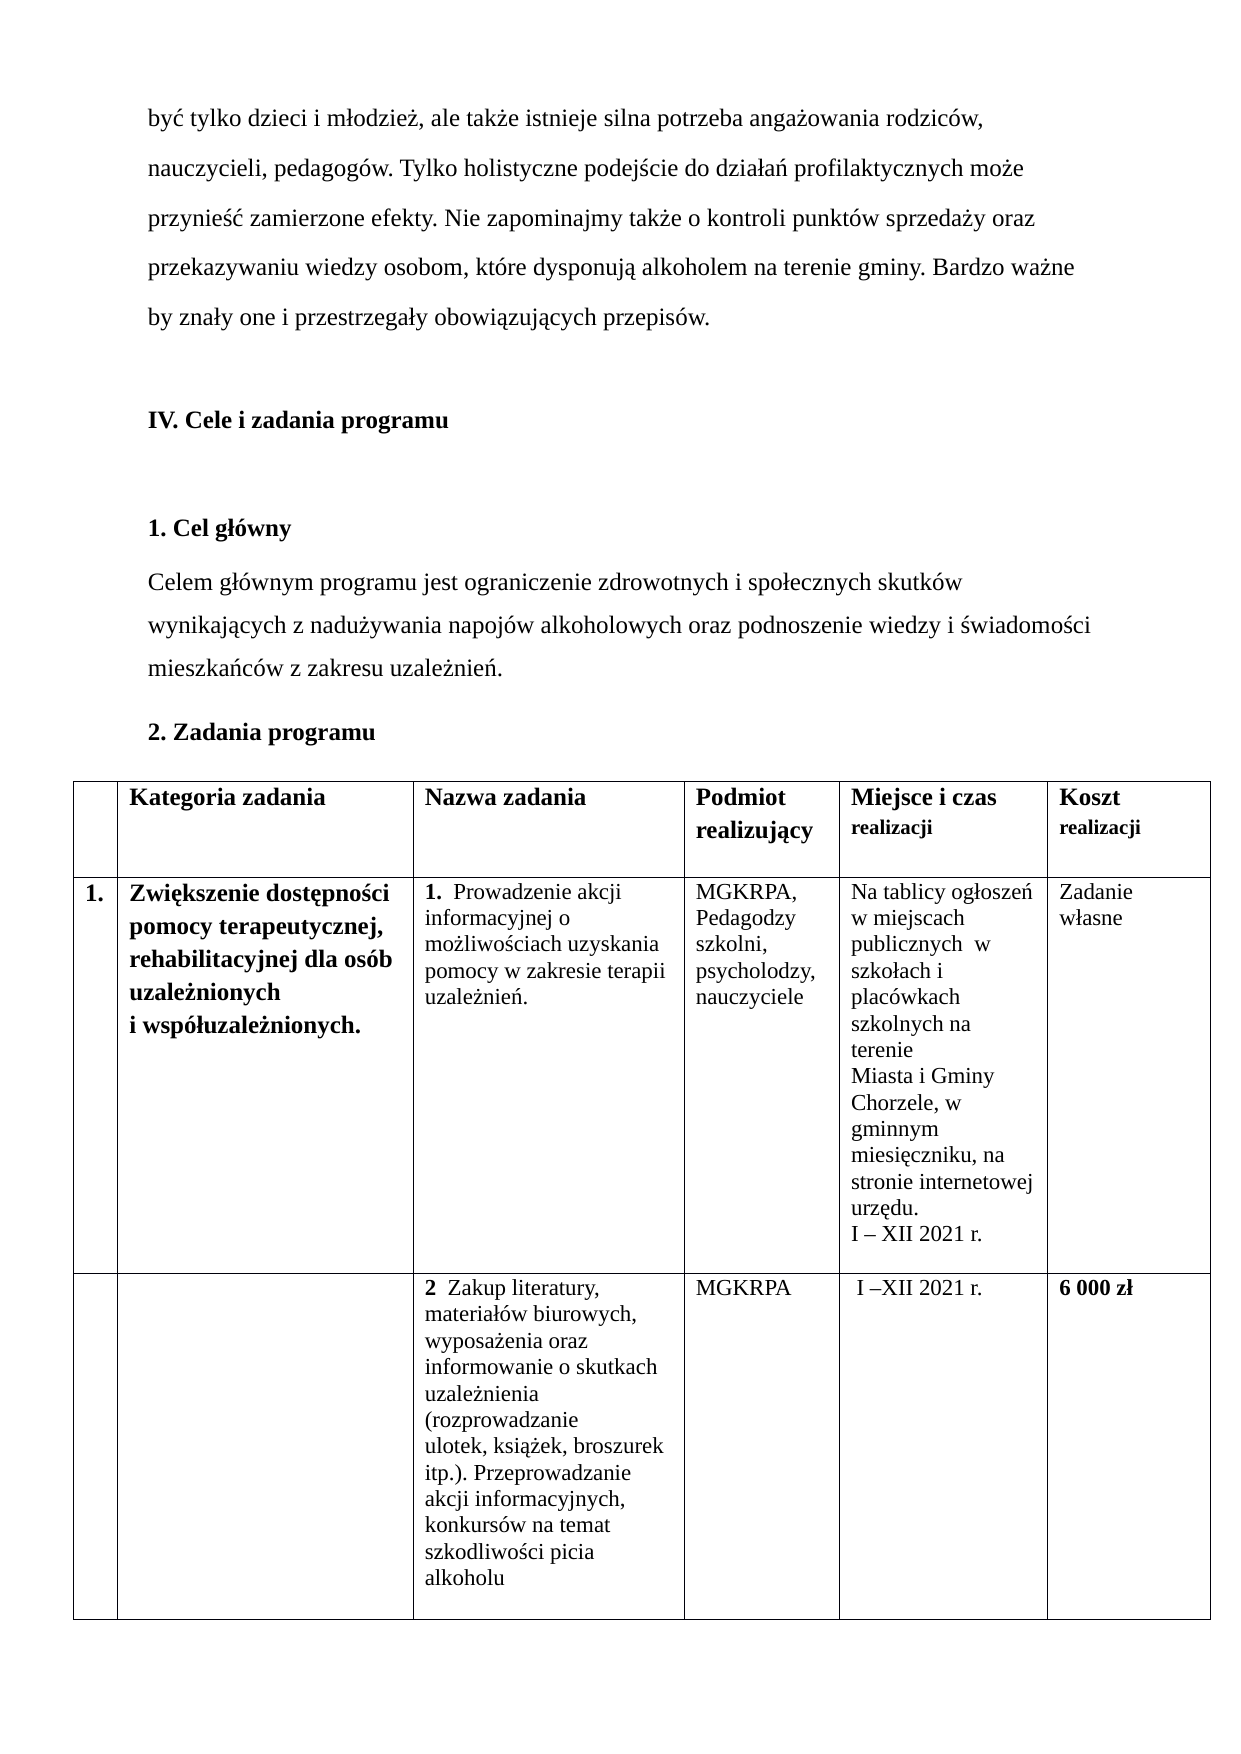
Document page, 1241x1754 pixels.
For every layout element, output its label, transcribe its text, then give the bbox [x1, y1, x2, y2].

table_cell I –XII 2021 r. [840, 1274, 1047, 1618]
table_header [74, 782, 117, 877]
table_cell [74, 1274, 117, 1618]
table_header Koszt realizacji [1048, 782, 1210, 877]
table_header Miejsce i czas realizacji [840, 782, 1047, 877]
table_cell 1. [74, 878, 117, 1273]
table_cell Na tablicy ogłoszeń w miejscach publicznych w szkołach i placówkach szkolnych na terenie Miasta i Gminy Chorzele, w gminnym miesięczniku, na stronie internetowej urzędu. I – XII 2021 r. [840, 878, 1047, 1273]
table_header Nazwa zadania [414, 782, 684, 877]
text nauczycieli, pedagogów. Tylko holistyczne podejście do działań profilaktycznych może [148, 153, 1093, 182]
table_header Podmiot realizujący [685, 782, 839, 877]
text Celem głównym programu jest ograniczenie zdrowotnych i społecznych skutków wynikających z nadużywania napojów alkoholowych oraz podnoszenie wiedzy i świadomości mieszkańców z zakresu uzależnień. [148, 567, 1093, 682]
text przynieść zamierzone efekty. Nie zapominajmy także o kontroli punktów sprzedaży oraz [148, 203, 1093, 231]
table_cell MGKRPA [685, 1274, 839, 1618]
text by znały one i przestrzegały obowiązujących przepisów. [148, 302, 1093, 331]
table_cell MGKRPA, Pedagodzy szkolni, psycholodzy, nauczyciele [685, 878, 839, 1273]
text być tylko dzieci i młodzież, ale także istnieje silna potrzeba angażowania rodziców, [148, 103, 1093, 132]
table_cell 6 000 zł [1048, 1274, 1210, 1618]
text 2. Zadania programu [148, 717, 1093, 746]
text 1. Cel główny [148, 513, 1093, 542]
table_cell 2 Zakup literatury, materiałów biurowych, wyposażenia oraz informowanie o skutkach uzależnienia (rozprowadzanie ulotek, książek, broszurek itp.). Przeprowadzanie akcji informacyjnych, konkursów na temat szkodliwości picia alkoholu [414, 1274, 684, 1618]
table_cell Zwiększenie dostępności pomocy terapeutycznej, rehabilitacyjnej dla osób uzależnionych i współuzależnionych. [118, 878, 413, 1273]
table_header Kategoria zadania [118, 782, 413, 877]
text IV. Cele i zadania programu [148, 405, 1093, 434]
text przekazywaniu wiedzy osobom, które dysponują alkoholem na terenie gminy. Bardzo ważne [148, 252, 1093, 281]
table_cell [118, 1274, 413, 1618]
table_cell 1. Prowadzenie akcji informacyjnej o możliwościach uzyskania pomocy w zakresie terapii uzależnień. [414, 878, 684, 1273]
table_cell Zadanie własne [1048, 878, 1210, 1273]
